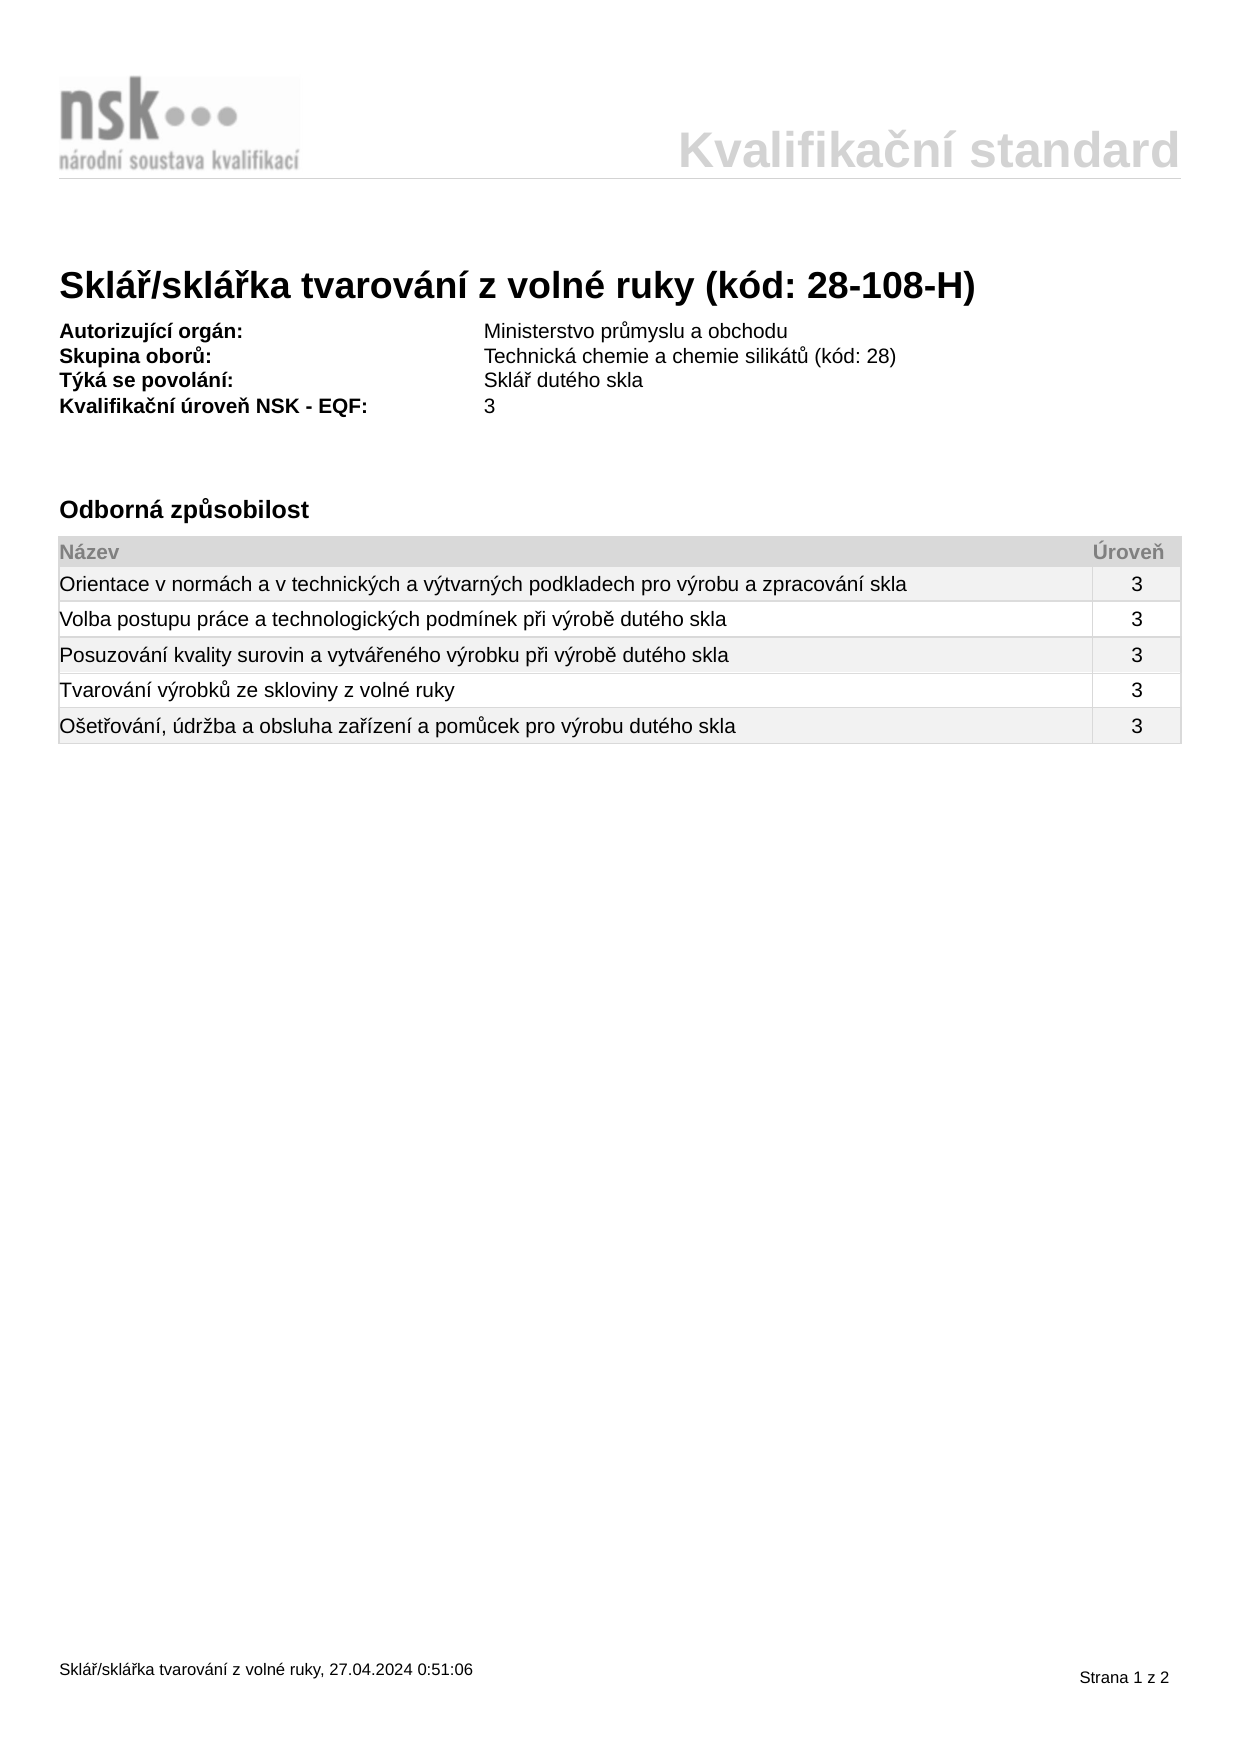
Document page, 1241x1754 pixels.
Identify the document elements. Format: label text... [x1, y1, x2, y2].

table_cell [1093, 744, 1169, 1043]
picture [58, 59, 621, 172]
table_cell [862, 1043, 1093, 1343]
table_cell [1169, 1043, 1181, 1343]
table_cell [1169, 307, 1181, 319]
table_cell [59, 307, 483, 319]
table_cell Sklář dutého skla [484, 368, 1181, 393]
table_cell Odborná způsobilost [59, 489, 1181, 524]
table_cell [1169, 744, 1181, 1043]
table_cell [484, 307, 620, 319]
table_cell [620, 1502, 626, 1659]
table_cell [620, 196, 626, 224]
table_cell 3 [1093, 708, 1180, 743]
table_cell [484, 196, 620, 224]
table_cell Úroveň [1093, 537, 1180, 566]
table_cell Název [60, 537, 1092, 566]
table_cell 3 [1093, 602, 1180, 636]
table_cell Volba postupu práce a technologických podmínek při výrobě dutého skla [60, 602, 1092, 636]
table_cell [1093, 196, 1169, 224]
table_cell [620, 1343, 626, 1502]
table_cell [59, 1502, 483, 1659]
table_cell [1169, 524, 1181, 536]
table_cell [626, 1502, 862, 1659]
table_cell [1093, 1343, 1169, 1502]
table_cell [620, 744, 626, 1043]
table_cell [59, 1343, 483, 1502]
table_cell [1093, 307, 1169, 319]
table_cell [1169, 196, 1181, 224]
table_cell Sklář/sklářka tvarování z volné ruky, 27.04.2024 0:51:06 [59, 1659, 862, 1695]
table_cell Technická chemie a chemie silikátů (kód: 28) [484, 344, 1181, 368]
table_cell Sklář/sklářka tvarování z volné ruky (kód: 28-108-H) [59, 224, 1181, 307]
table_cell Posuzování kvality surovin a vytvářeného výrobku při výrobě dutého skla [60, 638, 1092, 672]
table_cell Skupina oborů: [59, 344, 483, 368]
table_cell 3 [1093, 638, 1180, 672]
table_header Kvalifikační standard [626, 59, 1181, 178]
table_cell [620, 1043, 626, 1343]
table_cell [626, 524, 862, 536]
table_cell [1093, 1502, 1169, 1659]
table_cell [484, 524, 620, 536]
table_cell Strana 1 z 2 [862, 1659, 1169, 1695]
table_cell Týká se povolání: [59, 368, 483, 392]
table_cell [862, 418, 1093, 489]
table_cell [59, 524, 483, 536]
table_cell [1169, 1502, 1181, 1659]
table_cell [59, 418, 483, 489]
table_cell Ošetřování, údržba a obsluha zařízení a pomůcek pro výrobu dutého skla [60, 708, 1092, 743]
table_cell [484, 1343, 620, 1502]
table_cell [862, 1502, 1093, 1659]
table_cell Kvalifikační úroveň NSK - EQF: [59, 394, 483, 417]
table_cell Autorizující orgán: [59, 319, 483, 343]
table_cell [484, 744, 620, 1043]
table_cell Orientace v normách a v technických a výtvarných podkladech pro výrobu a zpracování skla [60, 567, 1092, 600]
table_cell [59, 1043, 483, 1343]
table_cell [626, 744, 862, 1043]
table_cell [59, 744, 483, 1043]
table_cell [1093, 418, 1169, 489]
table_cell [626, 1043, 862, 1343]
table_cell [626, 307, 862, 319]
table_cell [626, 196, 862, 224]
table_header [621, 59, 626, 172]
table_cell Ministerstvo průmyslu a obchodu [484, 319, 1181, 344]
table_cell [484, 418, 620, 489]
table_cell [620, 524, 626, 536]
table_cell 3 [1093, 567, 1180, 600]
table_cell [620, 307, 626, 319]
table_cell [620, 418, 626, 489]
table_cell [862, 744, 1093, 1043]
table_cell [59, 179, 1181, 196]
table_cell [626, 1343, 862, 1502]
table_cell Tvarování výrobků ze skloviny z volné ruky [60, 674, 1092, 707]
table_cell [862, 307, 1093, 319]
table_cell [1169, 1343, 1181, 1502]
table_cell [484, 1502, 620, 1659]
table_cell [862, 524, 1093, 536]
table_cell 3 [1093, 674, 1180, 707]
table_cell [59, 196, 483, 224]
table_cell 3 [484, 394, 1181, 417]
table_cell [1169, 1659, 1181, 1695]
table_cell [484, 172, 620, 178]
table_cell [862, 1343, 1093, 1502]
table_cell [626, 418, 862, 489]
table_cell [862, 196, 1093, 224]
table_cell [1093, 524, 1169, 536]
table_cell [484, 1043, 620, 1343]
table_cell [59, 172, 483, 178]
table_cell [1169, 418, 1181, 489]
table_cell [1093, 1043, 1169, 1343]
